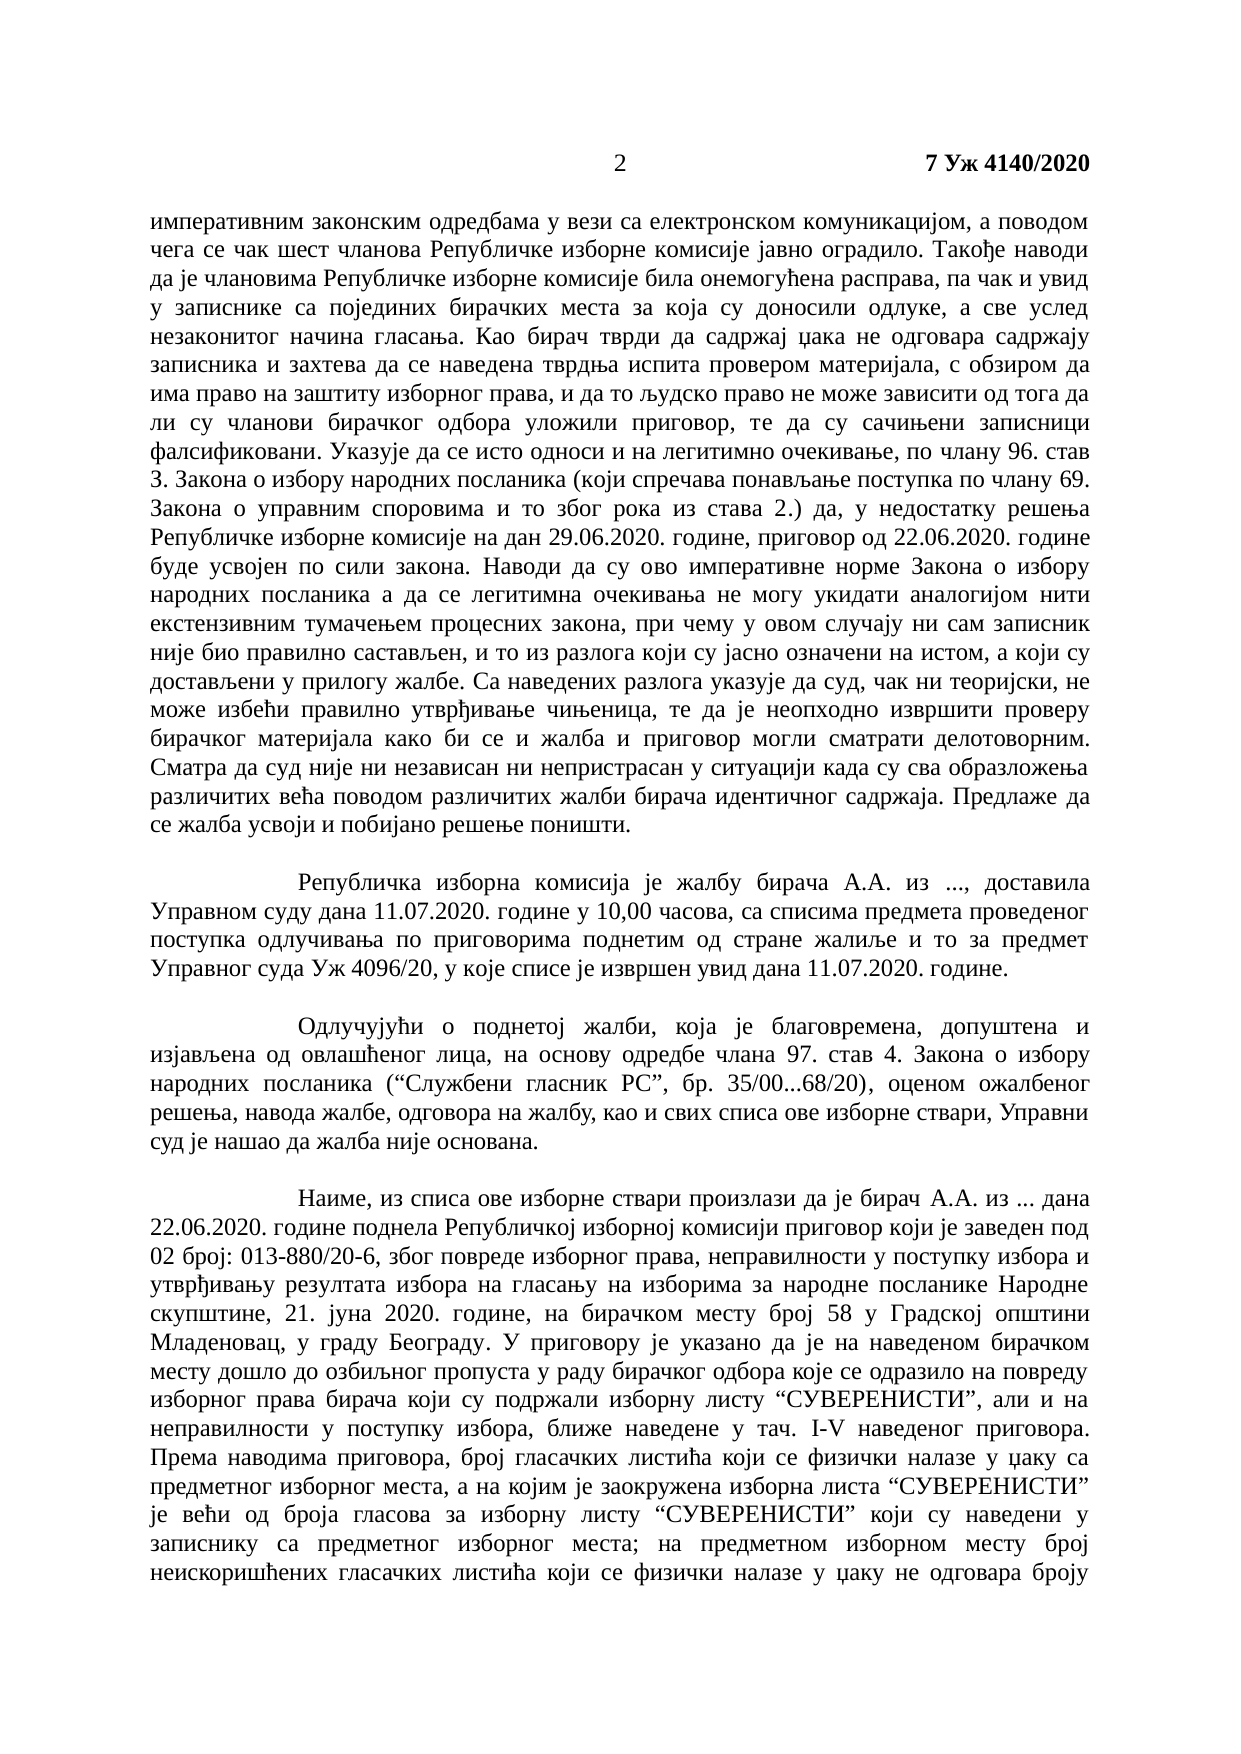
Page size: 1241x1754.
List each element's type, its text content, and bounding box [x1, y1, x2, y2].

text Републичка изборна комисија је жалбу бирача A.A. из ..., доставила Управном суду дана 11.07.2020. године у 10,00 часова, са списима предмета проведеног поступка одлучивања по приговорима поднетим од стране жалиље и то за предмет Управног суда Уж 4096/20, у које списе је извршен увид дана 11.07.2020. године. [150, 867, 1090, 982]
text Одлучујући о поднетој жалби, која је благовремена, допуштена и изјављена од овлашћеног лица, на основу одредбе члана 97. став 4. Закона о избору народних посланика (“Службени гласник РС”, бр. 35/00...68/20), оценом ожалбеног решења, навода жалбе, одговора на жалбу, као и свих списа ове изборне ствари, Управни суд је нашао да жалба није основана. [150, 1011, 1090, 1154]
text Наиме, из списа ове изборне ствари произлази да је бирач A.A. из ... дана 22.06.2020. године поднела Републичкој изборној комисији приговор који је заведен под 02 број: 013-880/20-6, због повреде изборног права, неправилности у поступку избора и утврђивању резултата избора на гласању на изборима за народне посланике Народне скупштине, 21. јуна 2020. године, на бирачком месту број 58 у Градској општини Младеновац, у граду Београду. У приговору је указано да је на наведеном бирачком месту дошло до озбиљног пропуста у раду бирачког одбора које се одразило на повреду изборног права бирача који су подржали изборну листу “СУВЕРЕНИСТИ”, али и на неправилности у поступку избора, ближе наведене у тач. I-V наведеног приговора. Према наводима приговора, број гласачких листића који се физички налазе у џаку са предметног изборног места, а на којим је заокружена изборна листа “СУВЕРЕНИСТИ” је већи од броја гласова за изборну листу “СУВЕРЕНИСТИ” који су наведени у записнику са предметног изборног места; на предметном изборном месту број неискоришћених гласачких листића који се физички налазе у џаку не одговара броју [150, 1183, 1090, 1586]
text императивним законским одредбама у вези са електронском комуникацијом, а поводом чега се чак шест чланова Републичке изборне комисије јавно оградило. Такође наводи да је члановима Републичке изборне комисије била онемогућена расправа, па чак и увид у записнике са појединих бирачких места за која су доносили одлуке, а све услед незаконитог начина гласања. Као бирач тврди да садржај џака не одговара садржају записника и захтева да се наведена тврдња испита провером материјала, с обзиром да има право на заштиту изборног права, и да то људско право не може зависити од тога да ли су чланови бирачког одбора уложили приговор, те да су сачињени записници фалсификовани. Указује да се исто односи и на легитимно очекивање, по члану 96. став З. Закона о избору народних посланика (који спречава понављање поступка по члану 69. Закона о управним споровима и то због рока из става 2.) да, у недостатку решења Републичке изборне комисије на дан 29.06.2020. године, приговор од 22.06.2020. године буде усвојен по сили закона. Наводи да су ово императивне норме Закона о избору народних посланика а да се легитимна очекивања не могу укидати аналогијом нити екстензивним тумачењем процесних закона, при чему у овом случају ни сам записник није био правилно састављен, и то из разлога који су јасно означени на истом, а који су достављени у прилогу жалбе. Са наведених разлога указује да суд, чак ни теоријски, не може избећи правилно утврђивање чињеница, те да је неопходно извршити проверу бирачког материјала како би се и жалба и приговор могли сматрати делотоворним. Сматра да суд није ни независан ни непристрасан у ситуацији када су сва образложења различитих већа поводом различитих жалби бирача идентичног садржаја. Предлаже да се жалба усвоји и побијано решење поништи. [150, 206, 1090, 838]
